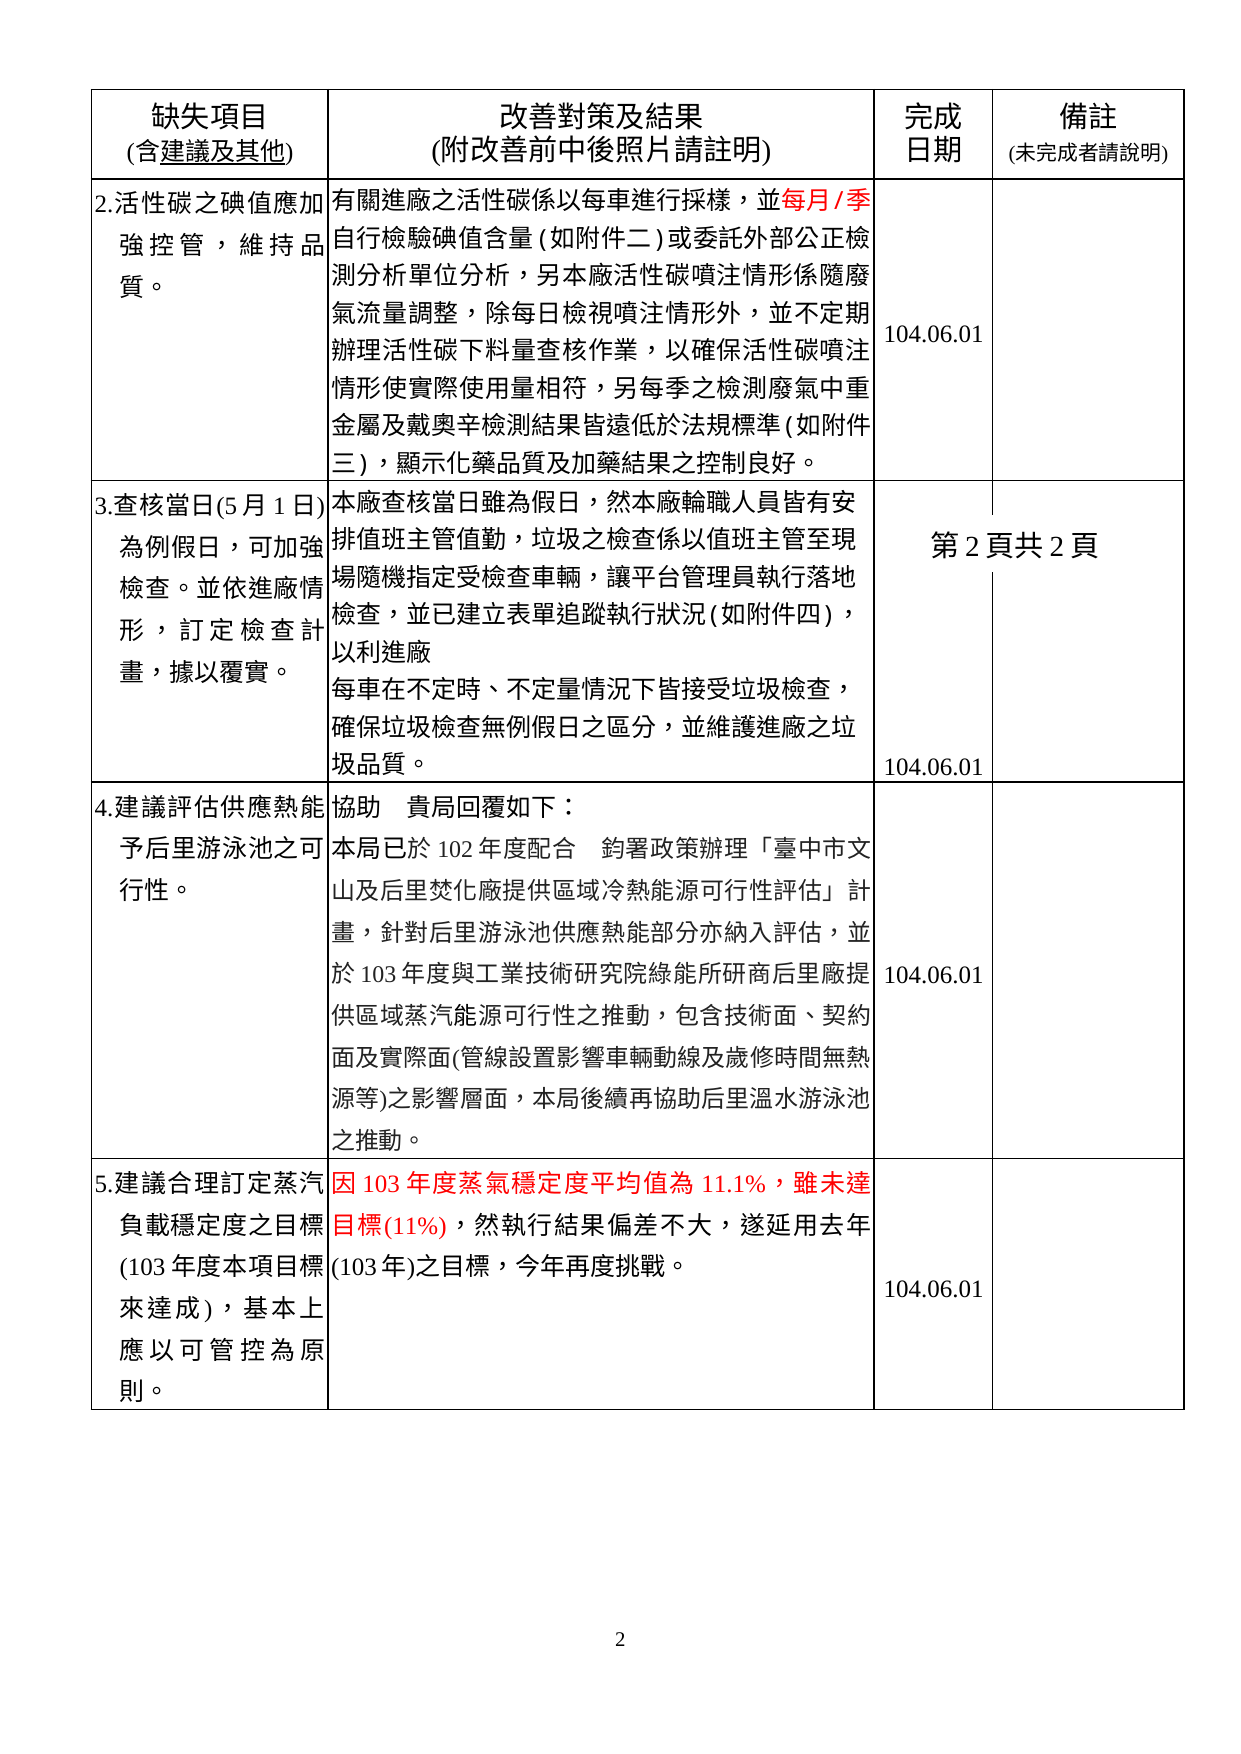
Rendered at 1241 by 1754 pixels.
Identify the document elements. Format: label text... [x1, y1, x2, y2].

table_cell 4.建議評估供應熱能予后里游泳池之可行性。 [92, 783, 327, 1158]
table_cell 104.06.01 [875, 783, 992, 1158]
table_cell 協助 貴局回覆如下： 本局已於102年度配合 鈞署政策辦理「臺中市文山及后里焚化廠提供區域冷熱能源可行性評估」計畫，針對后里游泳池供應熱能部分亦納入評估，並於103年度與工業技術研究院綠能所研商后里廠提供區域蒸汽能源可行性之推動，包含技術面、契約面及實際面(管線設置影響車輛動線及歲修時間無熱源等)之影響層面，本局後續再協助后里溫水游泳池之推動。 [329, 783, 873, 1158]
table_cell 因103年度蒸氣穩定度平均值為11.1%，雖未達目標(11%)，然執行結果偏差不大，遂延用去年(103年)之目標，今年再度挑戰。 [329, 1159, 873, 1409]
table_cell 104.06.01 [875, 481, 1172, 781]
table_header 備註 (未完成者請說明) [993, 90, 1183, 178]
table_cell 5.建議合理訂定蒸汽負載穩定度之目標(103年度本項目標來達成)，基本上應以可管控為原則。 [92, 1159, 327, 1409]
table_cell 104.06.01 [875, 180, 992, 479]
table_header 完成 日期 [875, 90, 992, 178]
table_cell 3.查核當日(5月1日)為例假日，可加強檢查。並依進廠情形，訂定檢查計畫，據以覆實。 [92, 481, 327, 781]
table_header 缺失項目 (含建議及其他) [92, 90, 327, 178]
table_cell [993, 180, 1183, 479]
table_cell [993, 481, 1183, 781]
table_cell 2.活性碳之碘值應加強控管，維持品質。 [92, 180, 327, 479]
table_cell 本廠查核當日雖為假日，然本廠輪職人員皆有安排值班主管值勤，垃圾之檢查係以值班主管至現場隨機指定受檢查車輛，讓平台管理員執行落地檢查，並已建立表單追蹤執行狀況(如附件四)，以利進廠 每車在不定時、不定量情況下皆接受垃圾檢查，確保垃圾檢查無例假日之區分，並維護進廠之垃圾品質。 [329, 481, 873, 781]
table_cell 有關進廠之活性碳係以每車進行採樣，並每月/季自行檢驗碘值含量(如附件二)或委託外部公正檢測分析單位分析，另本廠活性碳噴注情形係隨廢氣流量調整，除每日檢視噴注情形外，並不定期辦理活性碳下料量查核作業，以確保活性碳噴注情形使實際使用量相符，另每季之檢測廢氣中重金屬及戴奧辛檢測結果皆遠低於法規標準(如附件三)，顯示化藥品質及加藥結果之控制良好。 [329, 180, 873, 479]
table_cell 104.06.01 [875, 1159, 992, 1409]
table_cell [993, 783, 1183, 1158]
table_cell [993, 1159, 1183, 1409]
table_header 改善對策及結果 (附改善前中後照片請註明) [329, 90, 873, 178]
